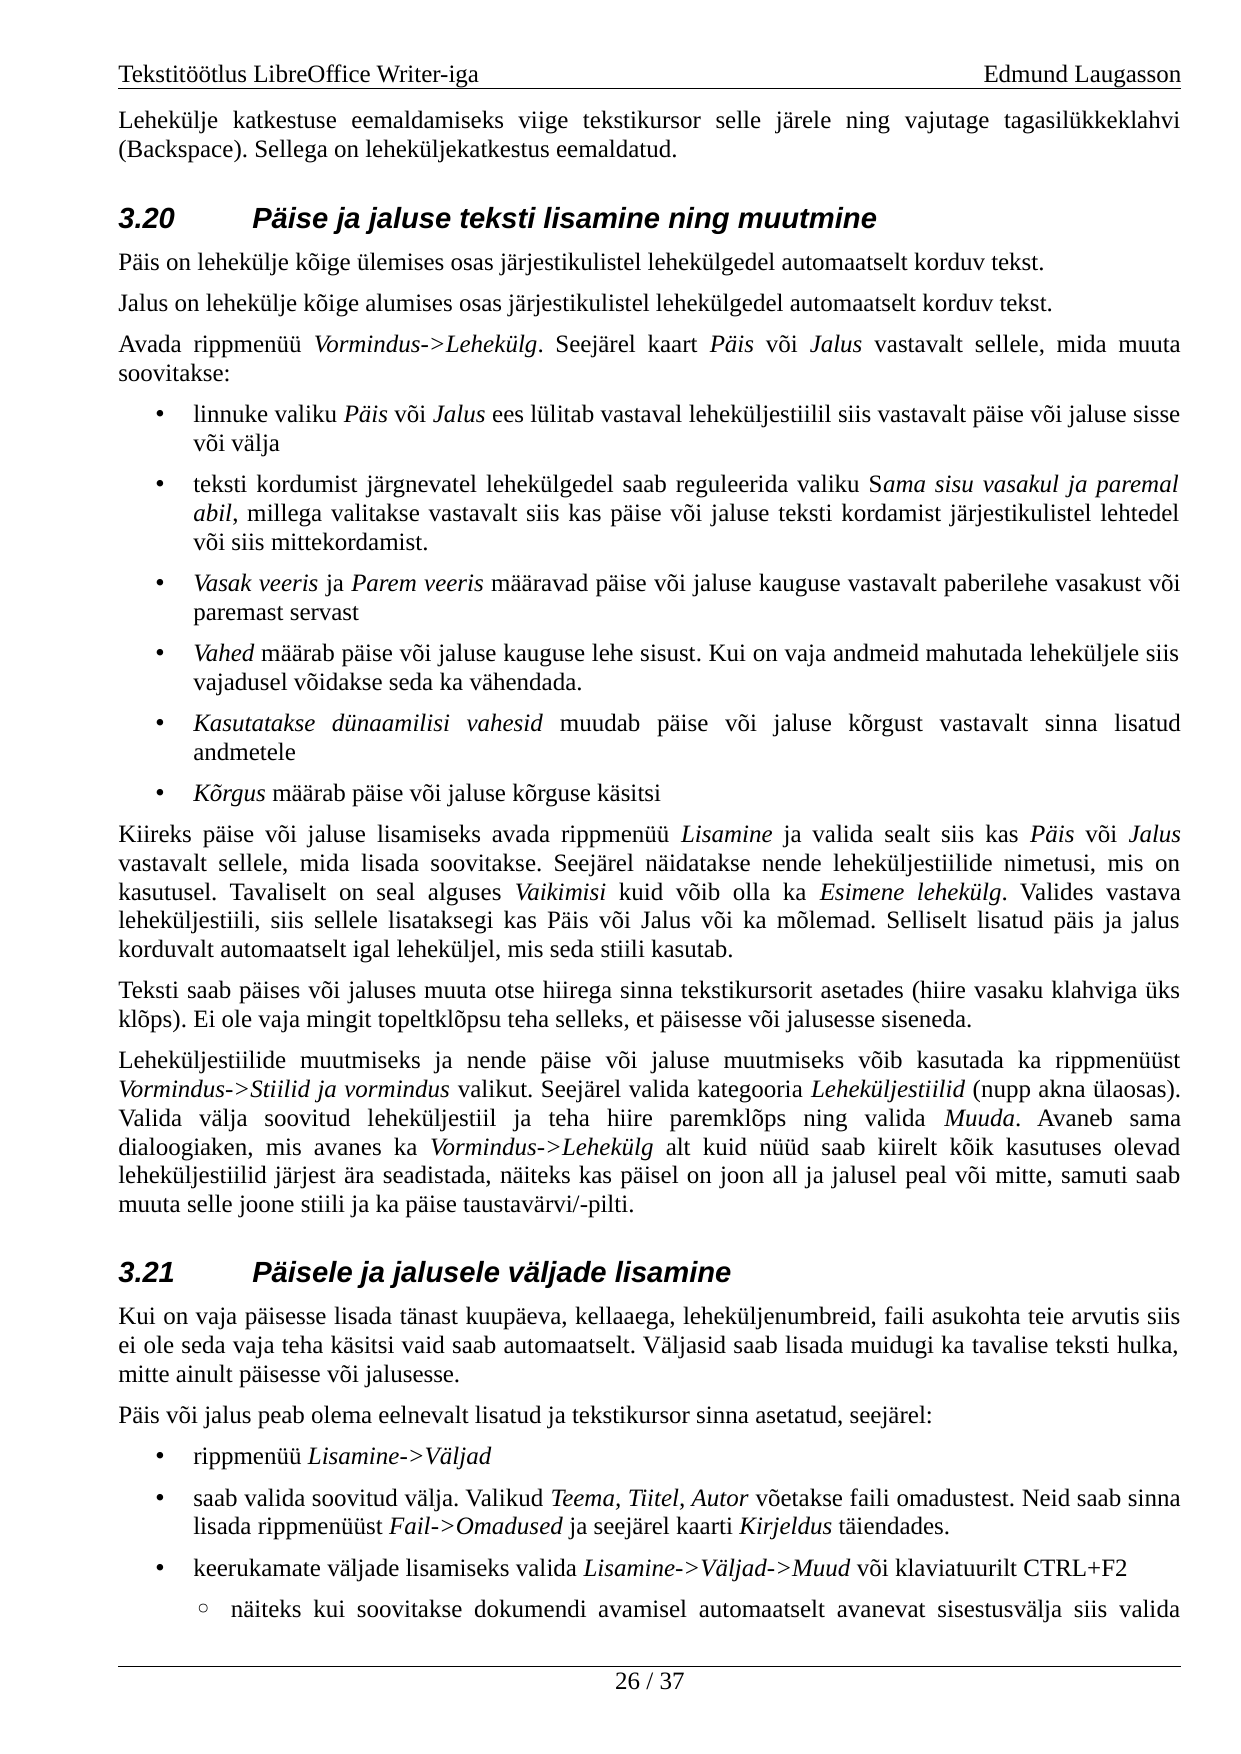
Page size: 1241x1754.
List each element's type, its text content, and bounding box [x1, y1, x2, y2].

text Päis või jalus peab olema eelnevalt lisatud ja tekstikursor sinna asetatud, seejärel: [118, 1400, 1181, 1429]
list Vahed määrab päise või jaluse kauguse lehe sisust. Kui on vaja andmeid mahutada leheküljele siis vajadusel võidakse seda ka vähendada. [156, 638, 1181, 695]
subtitle Päise ja jaluse teksti lisamine ning muutmine [118, 201, 1181, 234]
list teksti kordumist järgnevatel lehekülgedel saab reguleerida valiku Sama sisu vasakul ja paremal abil, millega valitakse vastavalt siis kas päise või jaluse teksti kordamist järjestikulistel lehtedel või siis mittekordamist. [156, 469, 1181, 555]
list linnuke valiku Päis või Jalus ees lülitab vastaval leheküljestiilil siis vastavalt päise või jaluse sisse või välja [156, 399, 1181, 457]
list saab valida soovitud välja. Valikud Teema, Tiitel, Autor võetakse faili omadustest. Neid saab sinna lisada rippmenüüst Fail->Omadused ja seejärel kaarti Kirjeldus täiendades. [156, 1483, 1181, 1540]
subtitle Päisele ja jalusele väljade lisamine [118, 1255, 1181, 1289]
list Kasutatakse dünaamilisi vahesid muudab päise või jaluse kõrgust vastavalt sinna lisatud andmetele [156, 708, 1181, 765]
list Vasak veeris ja Parem veeris määravad päise või jaluse kauguse vastavalt paberilehe vasakust või paremast servast [156, 568, 1181, 625]
text Leheküljestiilide muutmiseks ja nende päise või jaluse muutmiseks võib kasutada ka rippmenüüst Vormindus->Stiilid ja vormindus valikut. Seejärel valida kategooria Leheküljestiilid (nupp akna ülaosas). Valida välja soovitud leheküljestiil ja teha hiire paremklõps ning valida Muuda. Avaneb sama dialoogiaken, mis avanes ka Vormindus->Lehekülg alt kuid nüüd saab kiirelt kõik kasutuses olevad leheküljestiilid järjest ära seadistada, näiteks kas päisel on joon all ja jalusel peal või mitte, samuti saab muuta selle joone stiili ja ka päise taustavärvi/-pilti. [118, 1045, 1181, 1218]
list näiteks kui soovitakse dokumendi avamisel automaatselt avanevat sisestusvälja siis valida [193, 1594, 1181, 1623]
text Teksti saab päises või jaluses muuta otse hiirega sinna tekstikursorit asetades (hiire vasaku klahviga üks klõps). Ei ole vaja mingit topeltklõpsu teha selleks, et päisesse või jalusesse siseneda. [118, 975, 1181, 1033]
text Päis on lehekülje kõige ülemises osas järjestikulistel lehekülgedel automaatselt korduv tekst. [118, 247, 1181, 275]
list keerukamate väljade lisamiseks valida Lisamine->Väljad->Muud või klaviatuurilt CTRL+F2 [156, 1553, 1181, 1581]
text Kiireks päise või jaluse lisamiseks avada rippmenüü Lisamine ja valida sealt siis kas Päis või Jalus vastavalt sellele, mida lisada soovitakse. Seejärel näidatakse nende leheküljestiilide nimetusi, mis on kasutusel. Tavaliselt on seal alguses Vaikimisi kuid võib olla ka Esimene lehekülg. Valides vastava leheküljestiili, siis sellele lisataksegi kas Päis või Jalus või ka mõlemad. Selliselt lisatud päis ja jalus korduvalt automaatselt igal leheküljel, mis seda stiili kasutab. [118, 819, 1181, 963]
text Avada rippmenüü Vormindus->Lehekülg. Seejärel kaart Päis või Jalus vastavalt sellele, mida muuta soovitakse: [118, 329, 1181, 387]
list Kõrgus määrab päise või jaluse kõrguse käsitsi [156, 778, 1181, 807]
text Kui on vaja päisesse lisada tänast kuupäeva, kellaaega, leheküljenumbreid, faili asukohta teie arvutis siis ei ole seda vaja teha käsitsi vaid saab automaatselt. Väljasid saab lisada muidugi ka tavalise teksti hulka, mitte ainult päisesse või jalusesse. [118, 1301, 1181, 1388]
list rippmenüü Lisamine->Väljad [156, 1441, 1181, 1470]
text Lehekülje katkestuse eemaldamiseks viige tekstikursor selle järele ning vajutage tagasilükkeklahvi (Backspace). Sellega on leheküljekatkestus eemaldatud. [118, 106, 1181, 163]
text Jalus on lehekülje kõige alumises osas järjestikulistel lehekülgedel automaatselt korduv tekst. [118, 288, 1181, 317]
